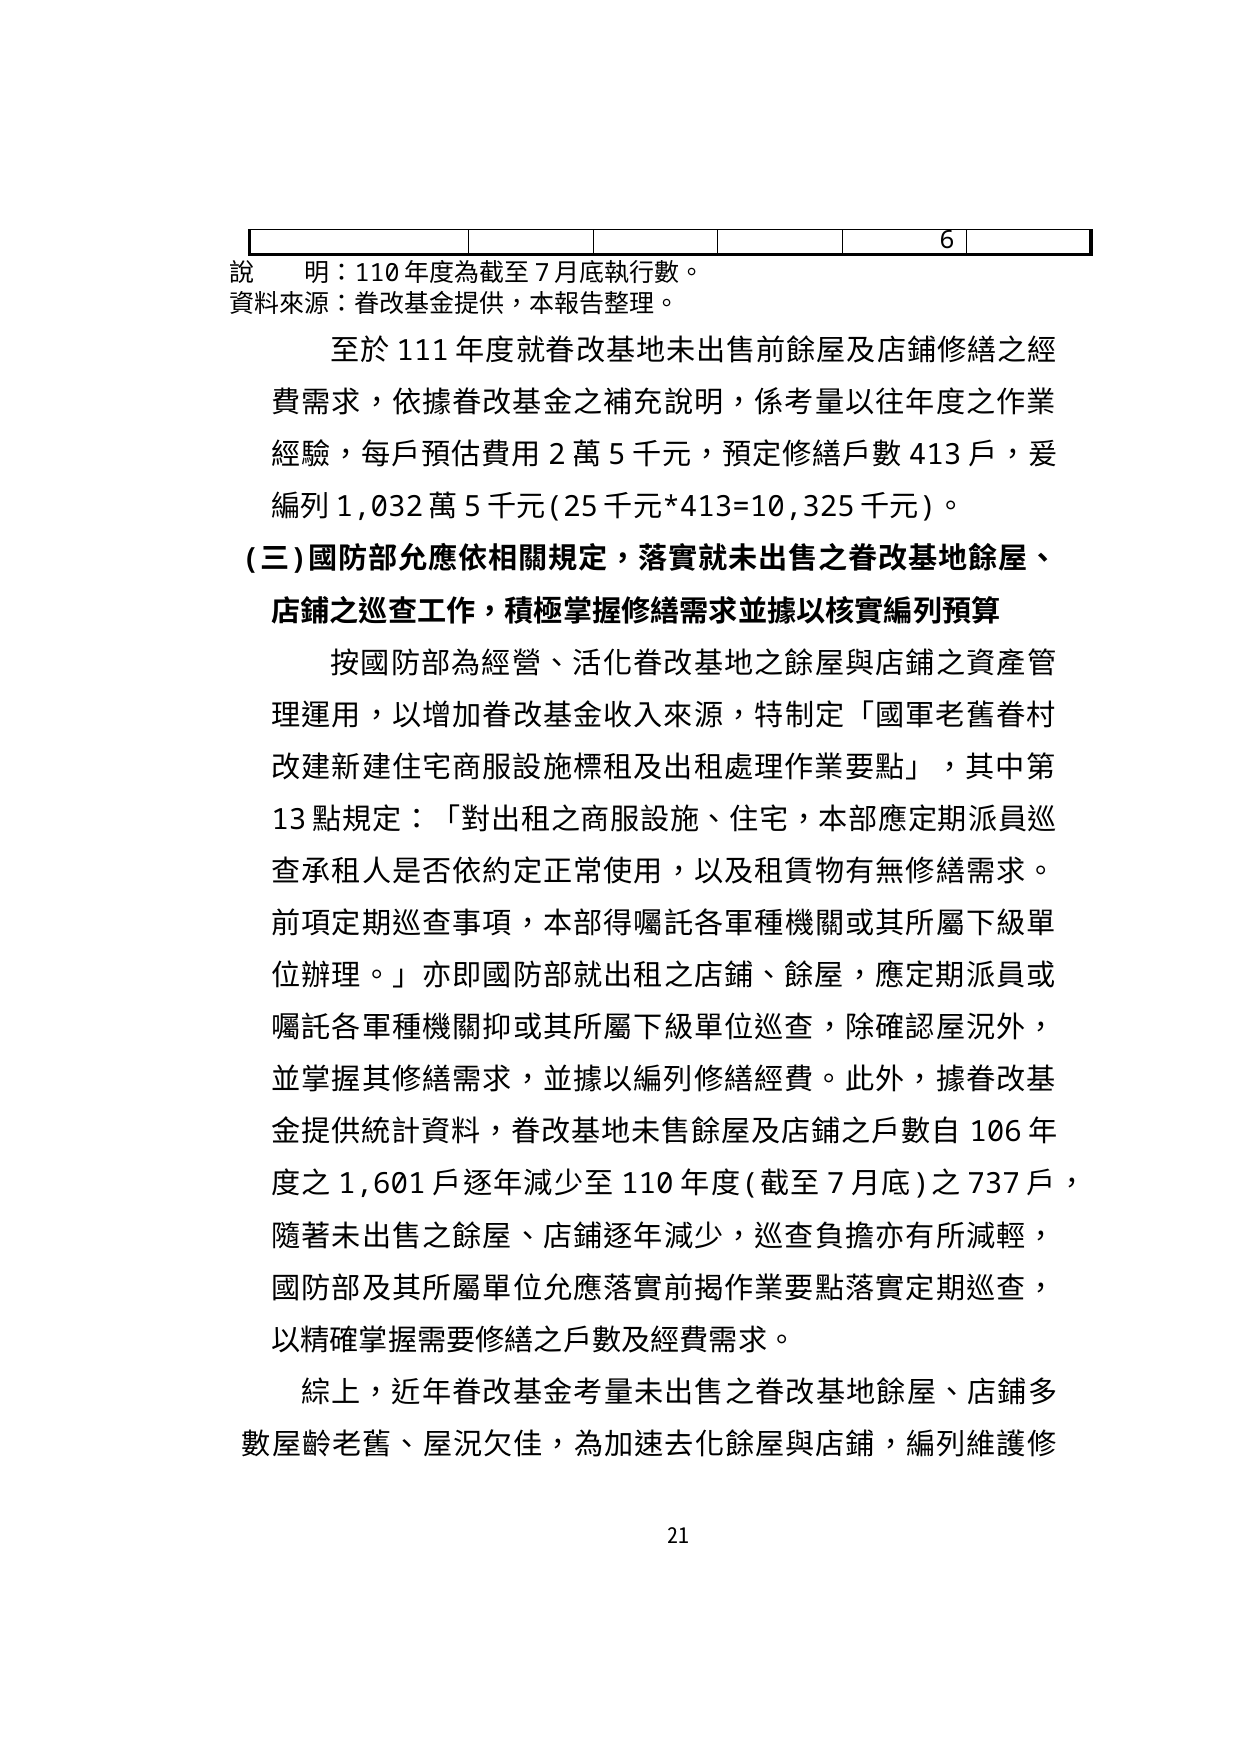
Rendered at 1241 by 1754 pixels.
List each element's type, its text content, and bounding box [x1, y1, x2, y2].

text 按國防部為經營、活化眷改基地之餘屋與店鋪之資產管理運用，以增加眷改基金收入來源，特制定「國軍老舊眷村改建新建住宅商服設施標租及出租處理作業要點」，其中第13點規定：「對出租之商服設施、住宅，本部應定期派員巡查承租人是否依約定正常使用，以及租賃物有無修繕需求。前項定期巡查事項，本部得囑託各軍種機關或其所屬下級單位辦理。」亦即國防部就出租之店鋪、餘屋，應定期派員或囑託各軍種機關抑或其所屬下級單位巡查，除確認屋況外，並掌握其修繕需求，並據以編列修繕經費。此外，據眷改基金提供統計資料，眷改基地未售餘屋及店鋪之戶數自106年度之1,601戶逐年減少至110年度(截至7月底)之737戶，隨著未出售之餘屋、店鋪逐年減少，巡查負擔亦有所減輕，國防部及其所屬單位允應落實前揭作業要點落實定期巡查，以精確掌握需要修繕之戶數及經費需求。 [271, 631, 1058, 1361]
table_cell [594, 230, 717, 253]
text 至於111年度就眷改基地未出售前餘屋及店鋪修繕之經費需求，依據眷改基金之補充說明，係考量以往年度之作業經驗，每戶預估費用2萬5千元，預定修繕戶數413戶，爰編列1,032萬5千元(25千元*413=10,325千元)。 [271, 319, 1058, 527]
text 綜上，近年眷改基金考量未出售之眷改基地餘屋、店鋪多數屋齡老舊、屋況欠佳，為加速去化餘屋與店鋪，編列維護修 [242, 1361, 1058, 1465]
table_cell [469, 230, 593, 253]
text 資料來源：眷改基金提供，本報告整理。 [183, 288, 1058, 319]
table_cell [251, 230, 468, 253]
table_cell [967, 230, 1089, 253]
text (三)國防部允應依相關規定，落實就未出售之眷改基地餘屋、店鋪之巡查工作，積極掌握修繕需求並據以核實編列預算 [242, 527, 1058, 631]
table_cell [718, 230, 842, 253]
text 說 明：110年度為截至7月底執行數。 [183, 256, 1058, 288]
table_cell 6 [843, 230, 966, 253]
